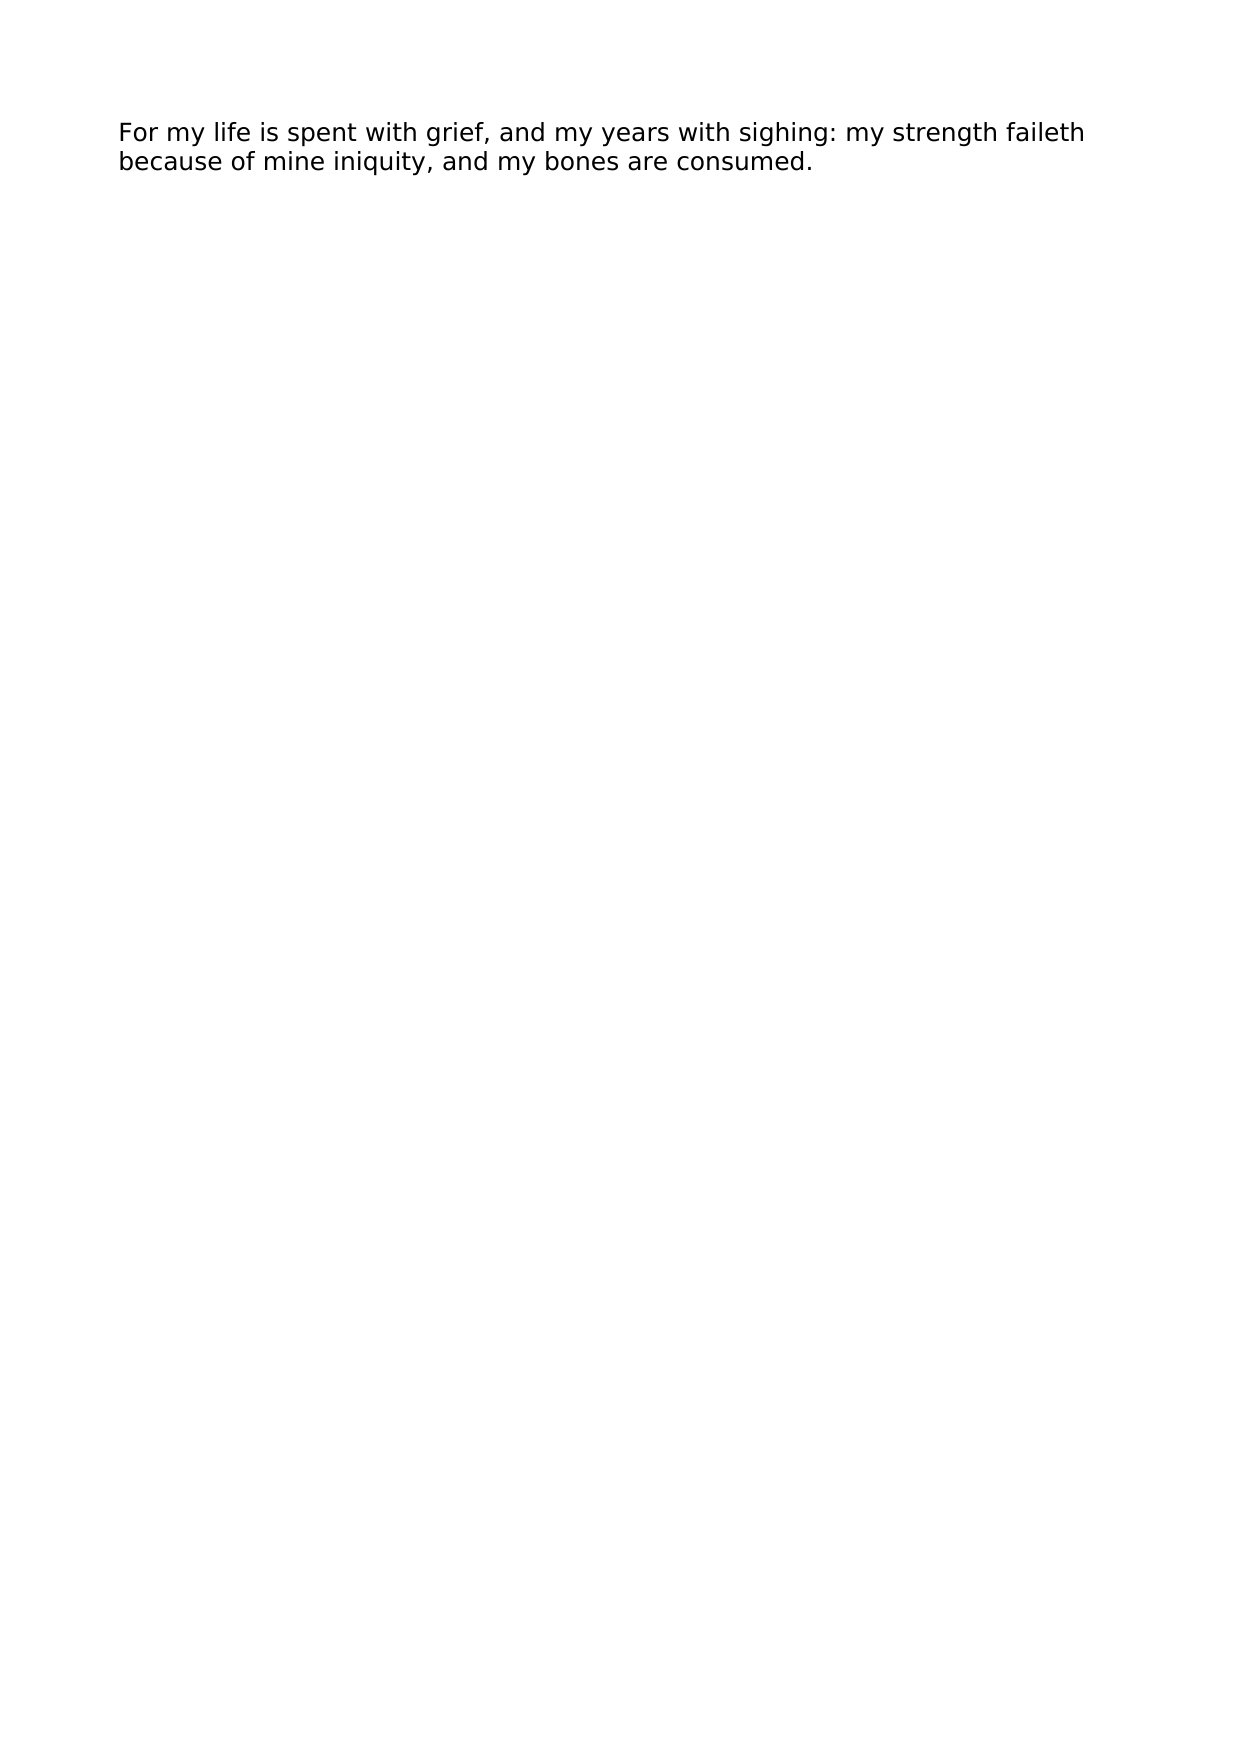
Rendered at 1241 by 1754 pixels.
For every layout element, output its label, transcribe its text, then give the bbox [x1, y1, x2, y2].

text For my life is spent with grief, and my years with sighing: my strength faileth because of mine iniquity, and my bones are consumed. [118, 118, 1122, 176]
